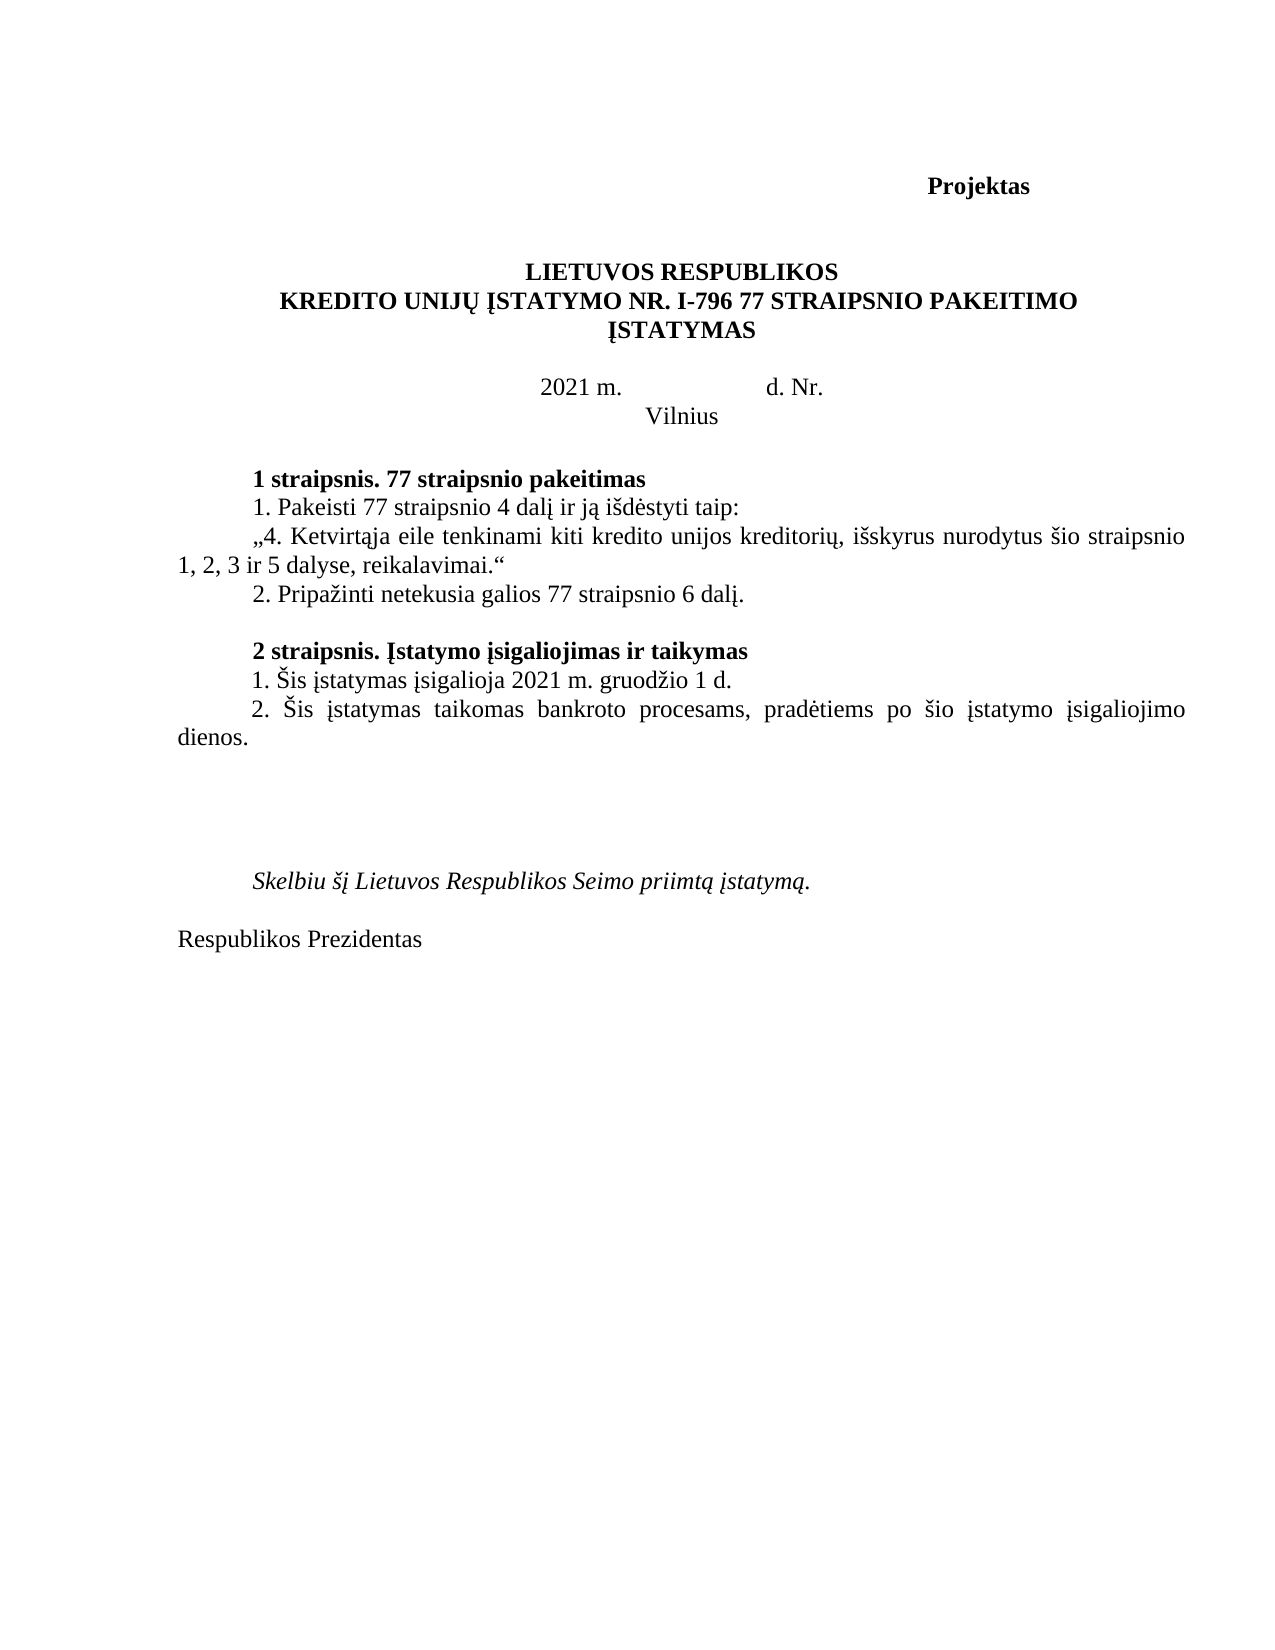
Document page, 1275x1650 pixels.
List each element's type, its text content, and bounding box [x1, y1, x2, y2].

text LIETUVOS RESPUBLIKOS [177, 257, 1186, 286]
text 2. Šis įstatymas taikomas bankroto procesams, pradėtiems po šio įstatymo įsigaliojimo dienos. [177, 694, 1186, 751]
text 1. Šis įstatymas įsigalioja 2021 m. gruodžio 1 d. [177, 665, 1186, 694]
text 1 straipsnis. 77 straipsnio pakeitimas [177, 464, 1186, 492]
text 1. Pakeisti 77 straipsnio 4 dalį ir ją išdėstyti taip: [177, 492, 1186, 521]
text 2021 m. d. Nr. [177, 372, 1186, 401]
text Respublikos Prezidentas [177, 924, 1186, 952]
text Skelbiu šį Lietuvos Respublikos Seimo priimtą įstatymą. [177, 866, 1186, 895]
text 2 straipsnis. Įstatymo įsigaliojimas ir taikymas [177, 636, 1186, 665]
text Vilnius [177, 401, 1186, 430]
text „4. Ketvirtąja eile tenkinami kiti kredito unijos kreditorių, išskyrus nurodytus šio straipsnio 1, 2, 3 ir 5 dalyse, reikalavimai.“ [177, 521, 1186, 579]
text 2. Pripažinti netekusia galios 77 straipsnio 6 dalį. [177, 579, 1186, 607]
text Projektas [852, 171, 1186, 200]
text KREDITO UNIJŲ ĮSTATYMO NR. I-796 77 STRAIPSNIo PAKEITIMO [177, 286, 1186, 315]
text ĮSTATYMAS [177, 315, 1186, 343]
